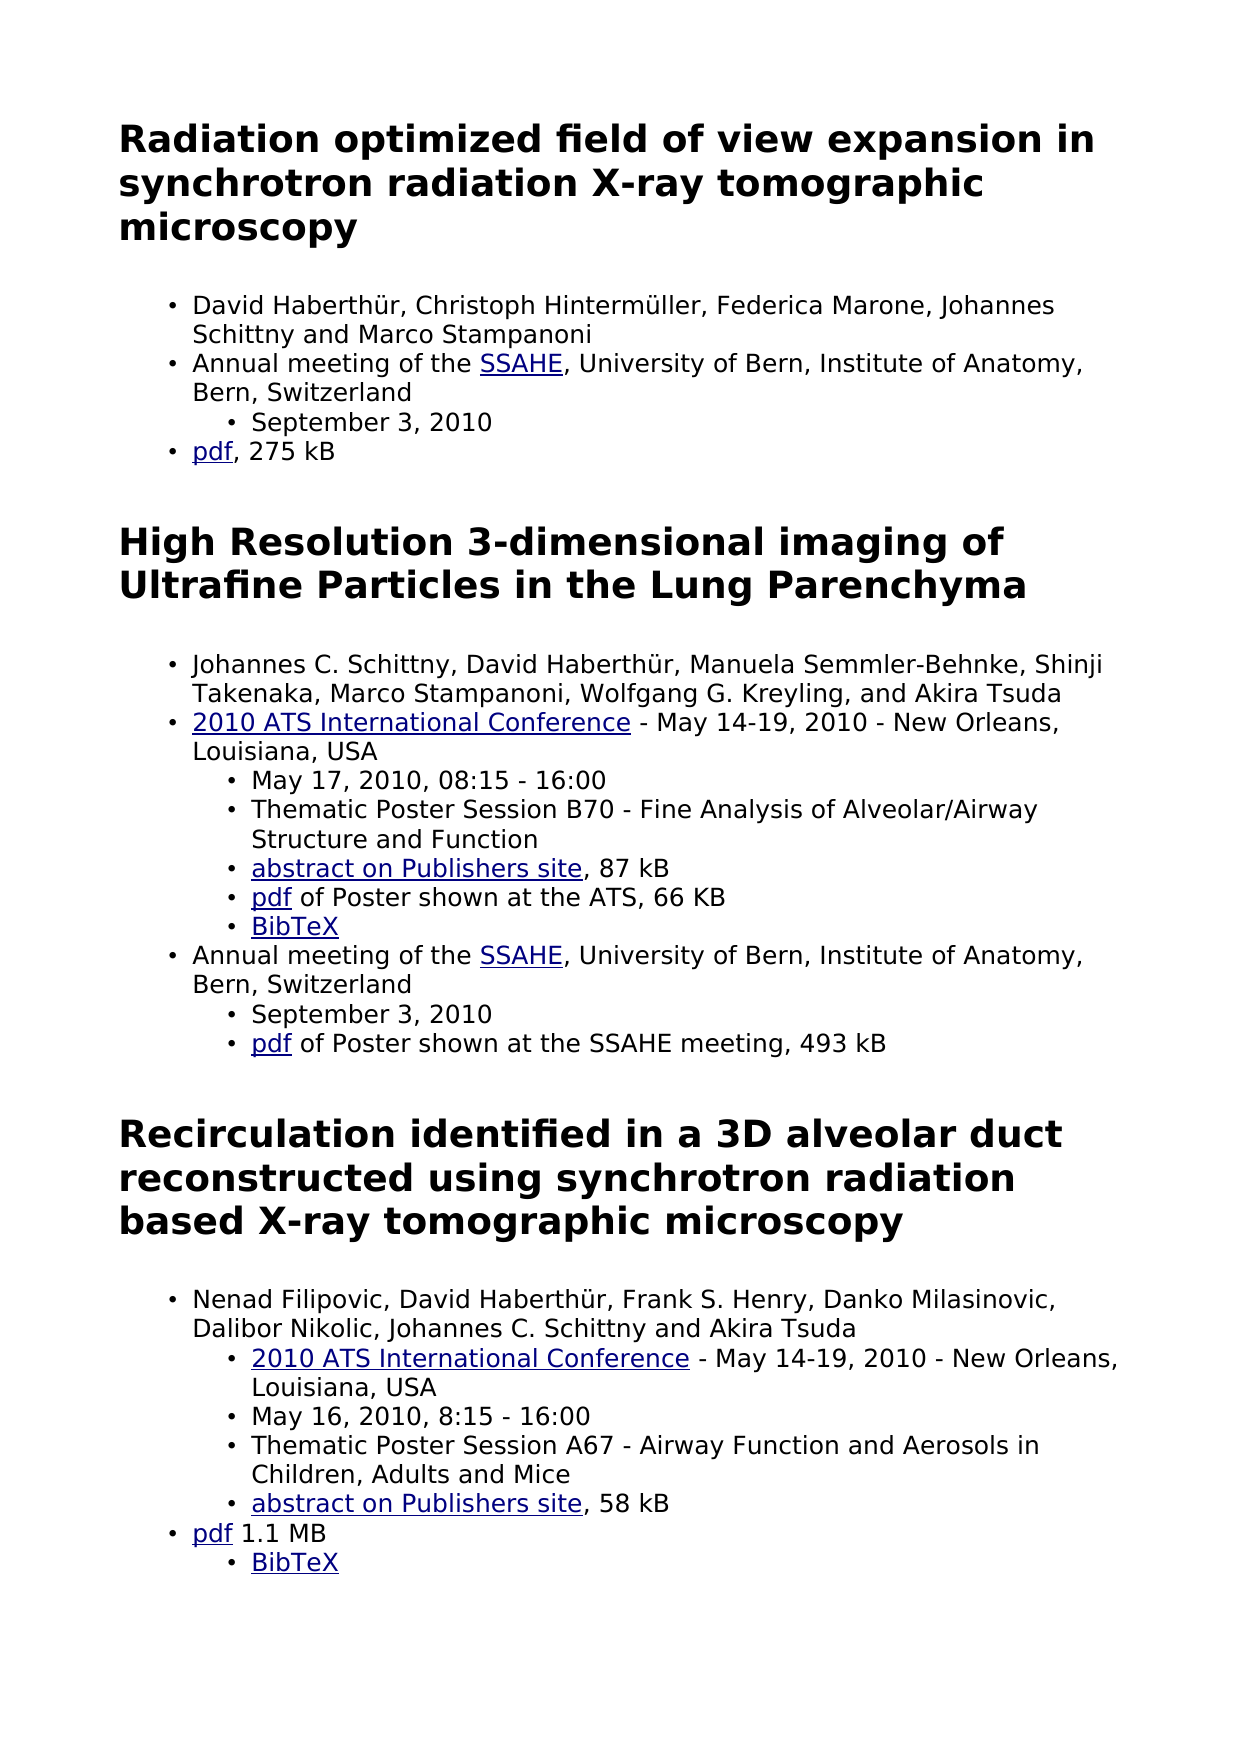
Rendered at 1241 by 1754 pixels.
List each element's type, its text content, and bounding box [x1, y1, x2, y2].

list May 17, 2010, 08:15 - 16:00 [236, 766, 1122, 796]
list abstract on Publishers site, 87 kB [236, 854, 1122, 883]
list pdf of Poster shown at the ATS, 66 KB [236, 883, 1122, 912]
list Annual meeting of the SSAHE, University of Bern, Institute of Anatomy, Bern, Switzerland [177, 941, 1122, 1000]
list pdf 1.1 MB [177, 1519, 1122, 1548]
list BibTeX [236, 912, 1122, 941]
list Thematic Poster Session B70 - Fine Analysis of Alveolar/Airway Structure and Function [236, 796, 1122, 854]
list Thematic Poster Session A67 - Airway Function and Aerosols in Children, Adults and Mice [236, 1431, 1122, 1490]
list David Haberthür, Christoph Hintermüller, Federica Marone, Johannes Schittny and Marco Stampanoni [177, 291, 1122, 349]
list May 16, 2010, 8:15 - 16:00 [236, 1402, 1122, 1431]
list Johannes C. Schittny, David Haberthür, Manuela Semmler-Behnke, Shinji Takenaka, Marco Stampanoni, Wolfgang G. Kreyling, and Akira Tsuda [177, 650, 1122, 708]
list pdf, 275 kB [177, 437, 1122, 466]
list Annual meeting of the SSAHE, University of Bern, Institute of Anatomy, Bern, Switzerland [177, 349, 1122, 408]
subtitle Radiation optimized field of view expansion in synchrotron radiation X-ray tomographic microscopy [118, 118, 1122, 249]
list abstract on Publishers site, 58 kB [236, 1490, 1122, 1519]
list 2010 ATS International Conference - May 14-19, 2010 - New Orleans, Louisiana, USA [236, 1344, 1122, 1402]
list 2010 ATS International Conference - May 14-19, 2010 - New Orleans, Louisiana, USA [177, 708, 1122, 766]
subtitle Recirculation identified in a 3D alveolar duct reconstructed using synchrotron radiation based X-ray tomographic microscopy [118, 1113, 1122, 1243]
list pdf of Poster shown at the SSAHE meeting, 493 kB [236, 1029, 1122, 1058]
list BibTeX [236, 1548, 1122, 1577]
list September 3, 2010 [236, 1000, 1122, 1029]
list Nenad Filipovic, David Haberthür, Frank S. Henry, Danko Milasinovic, Dalibor Nikolic, Johannes C. Schittny and Akira Tsuda [177, 1286, 1122, 1344]
subtitle High Resolution 3-dimensional imaging of Ultrafine Particles in the Lung Parenchyma [118, 521, 1122, 608]
list September 3, 2010 [236, 408, 1122, 437]
